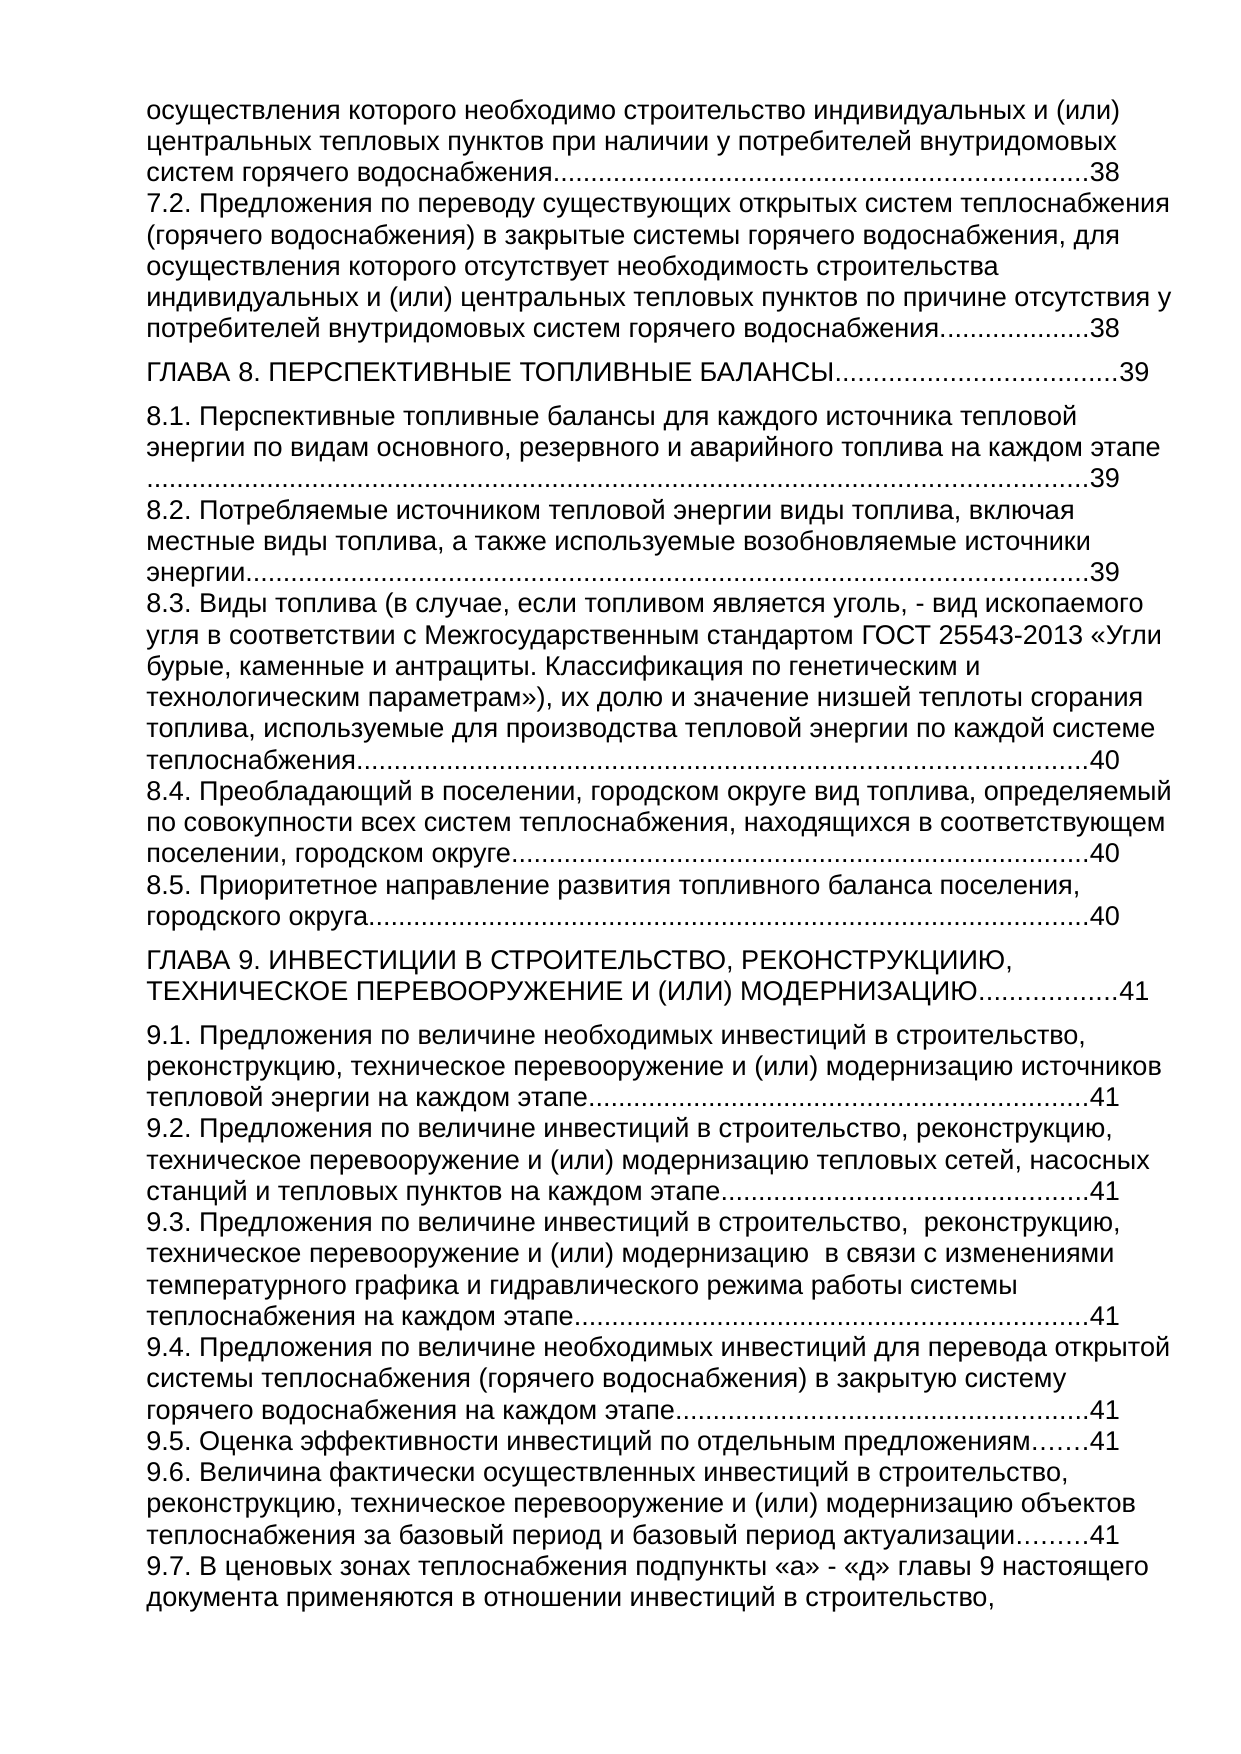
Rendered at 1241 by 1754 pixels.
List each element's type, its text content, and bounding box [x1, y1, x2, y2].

text 7.1. Предложения по переводу существующих открытых систем теплоснабжения (горячего водоснабжения) в закрытые системы горячего водоснабжения, для осуществления которого необходимо строительство индивидуальных и (или) центральных тепловых пунктов при наличии у потребителей внутридомовых систем горячего водоснабжения 38 [146, 94, 1181, 187]
text 9.7. B ценовых зонах теплоснабжения подпункты «а» - «д» главы 9 настоящего документа применяются в отношении инвестиций в строительство, реконструкцию, техническое перевооружение и (или) модернизацию, необходимых для осуществления регулируемых видов деятельности в сфере теплоснабжения. 42 [146, 1550, 1181, 1612]
text 8.3. Виды топлива (в случае, если топливом является уголь, - вид ископаемого угля в соответствии с Межгосударственным стандартом ГОСТ 25543-2013 «Угли бурые, каменные и антрациты. Классификация по генетическим и технологическим параметрам»), их долю и значение низшей теплоты сгорания топлива, используемые для производства тепловой энергии по каждой системе теплоснабжения 40 [146, 587, 1181, 775]
text 7.2. Предложения по переводу существующих открытых систем теплоснабжения (горячего водоснабжения) в закрытые системы горячего водоснабжения, для осуществления которого отсутствует необходимость строительства индивидуальных и (или) центральных тепловых пунктов по причине отсутствия у потребителей внутридомовых систем горячего водоснабжения. 38 [146, 187, 1181, 344]
text 8.2. Потребляемые источником тепловой энергии виды топлива, включая местные виды топлива, а также используемые возобновляемые источники энергии 39 [146, 494, 1181, 587]
text 9.6. Величина фактически осуществленных инвестиций в строительство, реконструкцию, техническое перевооружение и (или) модернизацию объектов теплоснабжения за базовый период и базовый период актуализации 41 [146, 1456, 1181, 1550]
text 9.4. Предложения по величине необходимых инвестиций для перевода открытой системы теплоснабжения (горячего водоснабжения) в закрытую систему горячего водоснабжения на каждом этапе 41 [146, 1331, 1181, 1425]
text 8.5. Приоритетное направление развития топливного баланса поселения, городского округа 40 [146, 869, 1181, 931]
text ГЛАВА 9. ИНВЕСТИЦИИ В СТРОИТЕЛЬСТВО, РЕКОНСТРУКЦИИЮ, ТЕХНИЧЕСКОЕ ПЕРЕВООРУЖЕНИЕ И (ИЛИ) МОДЕРНИЗАЦИЮ 41 [146, 944, 1181, 1006]
text 8.4. Преобладающий в поселении, городском округе вид топлива, определяемый по совокупности всех систем теплоснабжения, находящихся в соответствующем поселении, городском округе 40 [146, 775, 1181, 869]
text 9.1. Предложения по величине необходимых инвестиций в строительство, реконструкцию, техническое перевооружение и (или) модернизацию источников тепловой энергии на каждом этапе 41 [146, 1019, 1181, 1112]
text 9.3. Предложения по величине инвестиций в строительство, реконструкцию, техническое перевооружение и (или) модернизацию в связи с изменениями температурного графика и гидравлического режима работы системы теплоснабжения на каждом этапе 41 [146, 1206, 1181, 1331]
text ГЛАВА 8. ПЕРСПЕКТИВНЫЕ ТОПЛИВНЫЕ БАЛАНСЫ 39 [146, 356, 1181, 387]
text 9.2. Предложения по величине инвестиций в строительство, реконструкцию, техническое перевооружение и (или) модернизацию тепловых сетей, насосных станций и тепловых пунктов на каждом этапе 41 [146, 1112, 1181, 1206]
text 9.5. Оценка эффективности инвестиций по отдельным предложениям 41 [146, 1425, 1181, 1456]
text 8.1. Перспективные топливные балансы для каждого источника тепловой энергии по видам основного, резервного и аварийного топлива на каждом этапе 39 [146, 400, 1181, 494]
